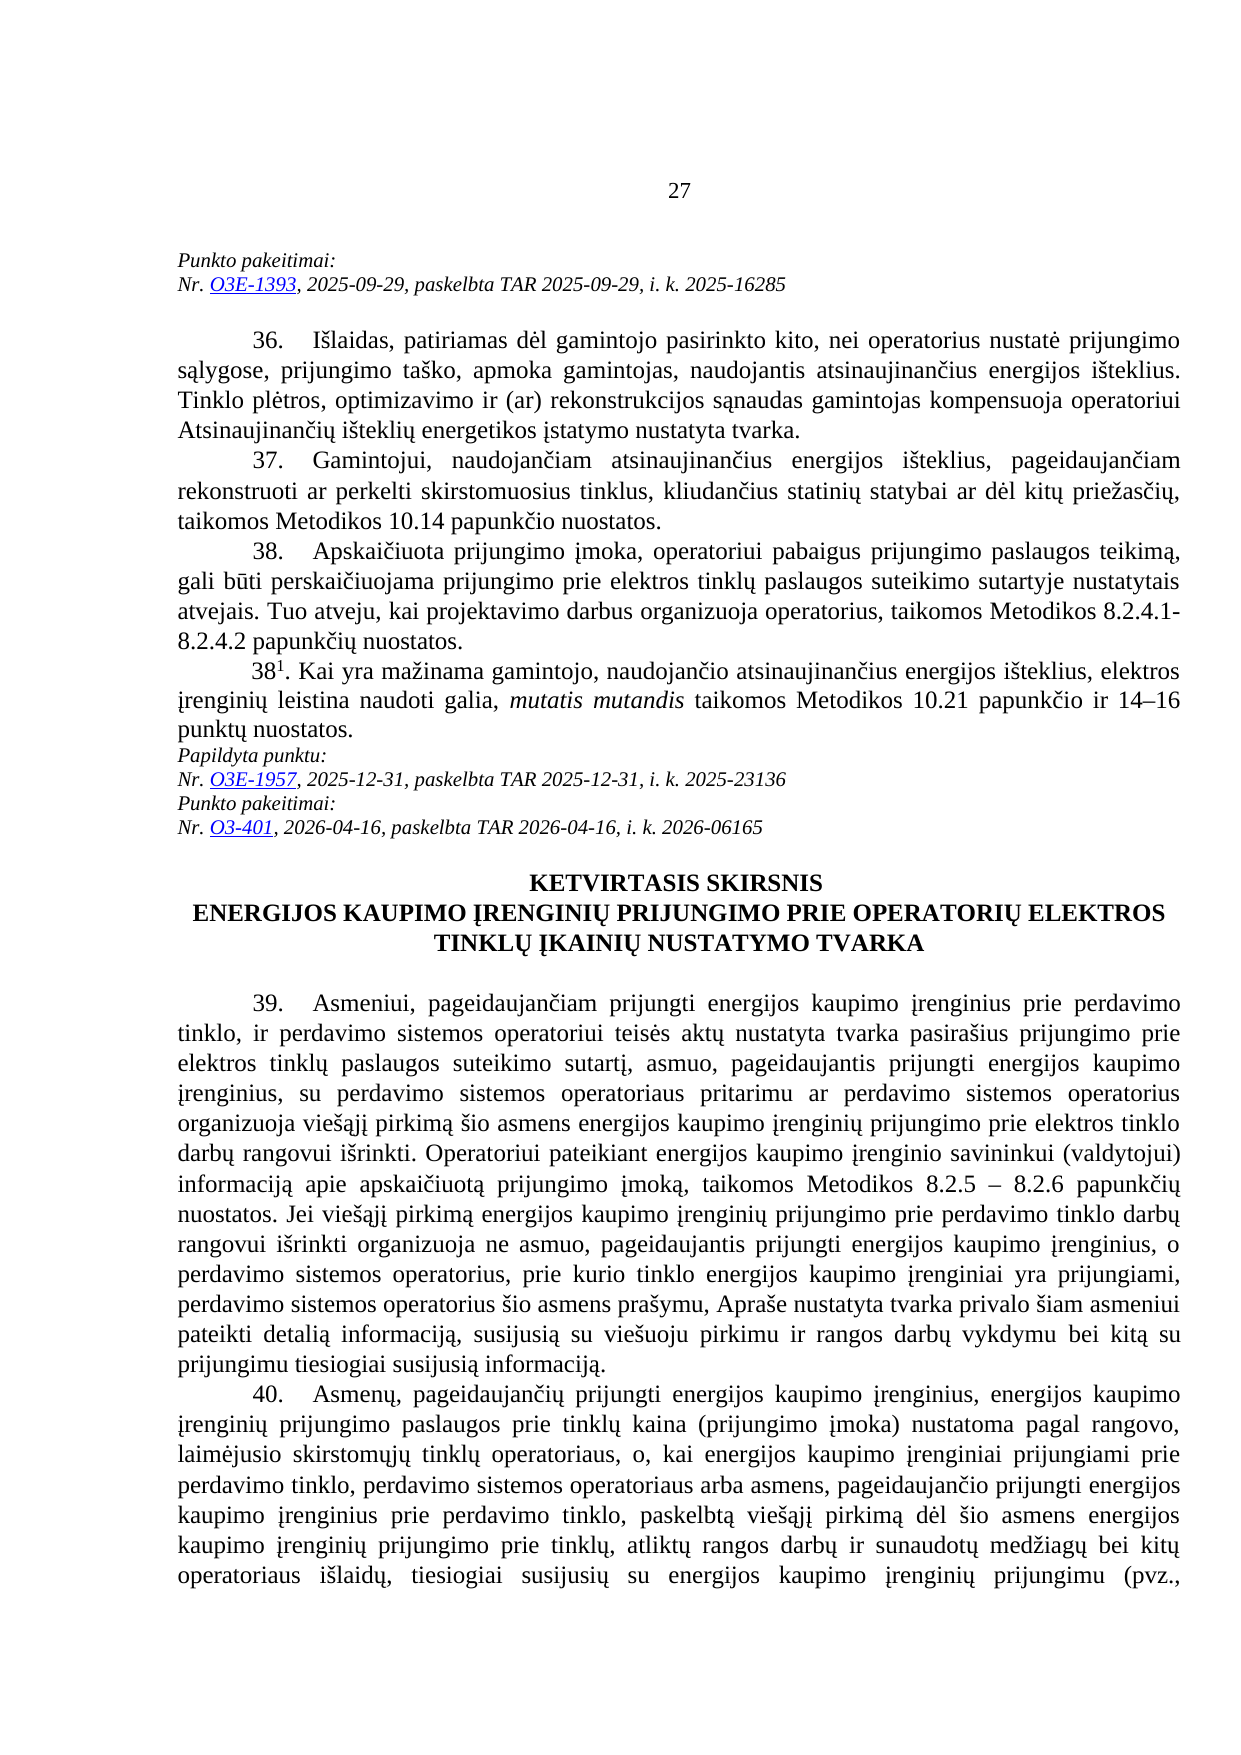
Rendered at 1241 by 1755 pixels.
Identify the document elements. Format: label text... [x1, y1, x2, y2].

text ENERGIJOS kaupimo ĮRENGINIŲ PRIJUNGIMO prie operatorių elektros tinklų ĮKAINIŲ NUSTATYMO TVARKA [177, 898, 1181, 957]
text 39. Asmeniui, pageidaujančiam prijungti energijos kaupimo įrenginius prie perdavimo tinklo, ir perdavimo sistemos operatoriui teisės aktų nustatyta tvarka pasirašius prijungimo prie elektros tinklų paslaugos suteikimo sutartį, asmuo, pageidaujantis prijungti energijos kaupimo įrenginius, su perdavimo sistemos operatoriaus pritarimu ar perdavimo sistemos operatorius organizuoja viešąjį pirkimą šio asmens energijos kaupimo įrenginių prijungimo prie elektros tinklo darbų rangovui išrinkti. Operatoriui pateikiant energijos kaupimo įrenginio savininkui (valdytojui) informaciją apie apskaičiuotą prijungimo įmoką, taikomos Metodikos 8.2.5 – 8.2.6 papunkčių nuostatos. Jei viešąjį pirkimą energijos kaupimo įrenginių prijungimo prie perdavimo tinklo darbų rangovui išrinkti organizuoja ne asmuo, pageidaujantis prijungti energijos kaupimo įrenginius, o perdavimo sistemos operatorius, prie kurio tinklo energijos kaupimo įrenginiai yra prijungiami, perdavimo sistemos operatorius šio asmens prašymu, Apraše nustatyta tvarka privalo šiam asmeniui pateikti detalią informaciją, susijusią su viešuoju pirkimu ir rangos darbų vykdymu bei kitą su prijungimu tiesiogiai susijusią informaciją. [177, 988, 1181, 1378]
text Punkto pakeitimai: [177, 248, 1181, 272]
text ketvirtasIS skirsnis [177, 868, 1181, 896]
text 38. Apskaičiuota prijungimo įmoka, operatoriui pabaigus prijungimo paslaugos teikimą, gali būti perskaičiuojama prijungimo prie elektros tinklų paslaugos suteikimo sutartyje nustatytais atvejais. Tuo atveju, kai projektavimo darbus organizuoja operatorius, taikomos Metodikos 8.2.4.1-8.2.4.2 papunkčių nuostatos. [177, 536, 1181, 655]
text Papildyta punktu: [177, 743, 1181, 767]
text 37. Gamintojui, naudojančiam atsinaujinančius energijos išteklius, pageidaujančiam rekonstruoti ar perkelti skirstomuosius tinklus, kliudančius statinių statybai ar dėl kitų priežasčių, taikomos Metodikos 10.14 papunkčio nuostatos. [177, 446, 1181, 534]
text Nr. O3-401, 2026-04-16, paskelbta TAR 2026-04-16, i. k. 2026-06165 [177, 815, 1181, 839]
text 40. Asmenų, pageidaujančių prijungti energijos kaupimo įrenginius, energijos kaupimo įrenginių prijungimo paslaugos prie tinklų kaina (prijungimo įmoka) nustatoma pagal rangovo, laimėjusio skirstomųjų tinklų operatoriaus, o, kai energijos kaupimo įrenginiai prijungiami prie perdavimo tinklo, perdavimo sistemos operatoriaus arba asmens, pageidaujančio prijungti energijos kaupimo įrenginius prie perdavimo tinklo, paskelbtą viešąjį pirkimą dėl šio asmens energijos kaupimo įrenginių prijungimo prie tinklų, atliktų rangos darbų ir sunaudotų medžiagų bei kitų operatoriaus išlaidų, tiesiogiai susijusių su energijos kaupimo įrenginių prijungimu (pvz., [177, 1379, 1181, 1589]
text 36. Išlaidas, patiriamas dėl gamintojo pasirinkto kito, nei operatorius nustatė prijungimo sąlygose, prijungimo taško, apmoka gamintojas, naudojantis atsinaujinančius energijos išteklius. Tinklo plėtros, optimizavimo ir (ar) rekonstrukcijos sąnaudas gamintojas kompensuoja operatoriui Atsinaujinančių išteklių energetikos įstatymo nustatyta tvarka. [177, 325, 1181, 444]
text Nr. O3E-1393, 2025-09-29, paskelbta TAR 2025-09-29, i. k. 2025-16285 [177, 272, 1181, 296]
text 381. Kai yra mažinama gamintojo, naudojančio atsinaujinančius energijos išteklius, elektros įrenginių leistina naudoti galia, mutatis mutandis taikomos Metodikos 10.21 papunkčio ir 14–16 punktų nuostatos. [177, 656, 1181, 743]
text Nr. O3E-1957, 2025-12-31, paskelbta TAR 2025-12-31, i. k. 2025-23136 [177, 767, 1181, 791]
text Punkto pakeitimai: [177, 791, 1181, 815]
